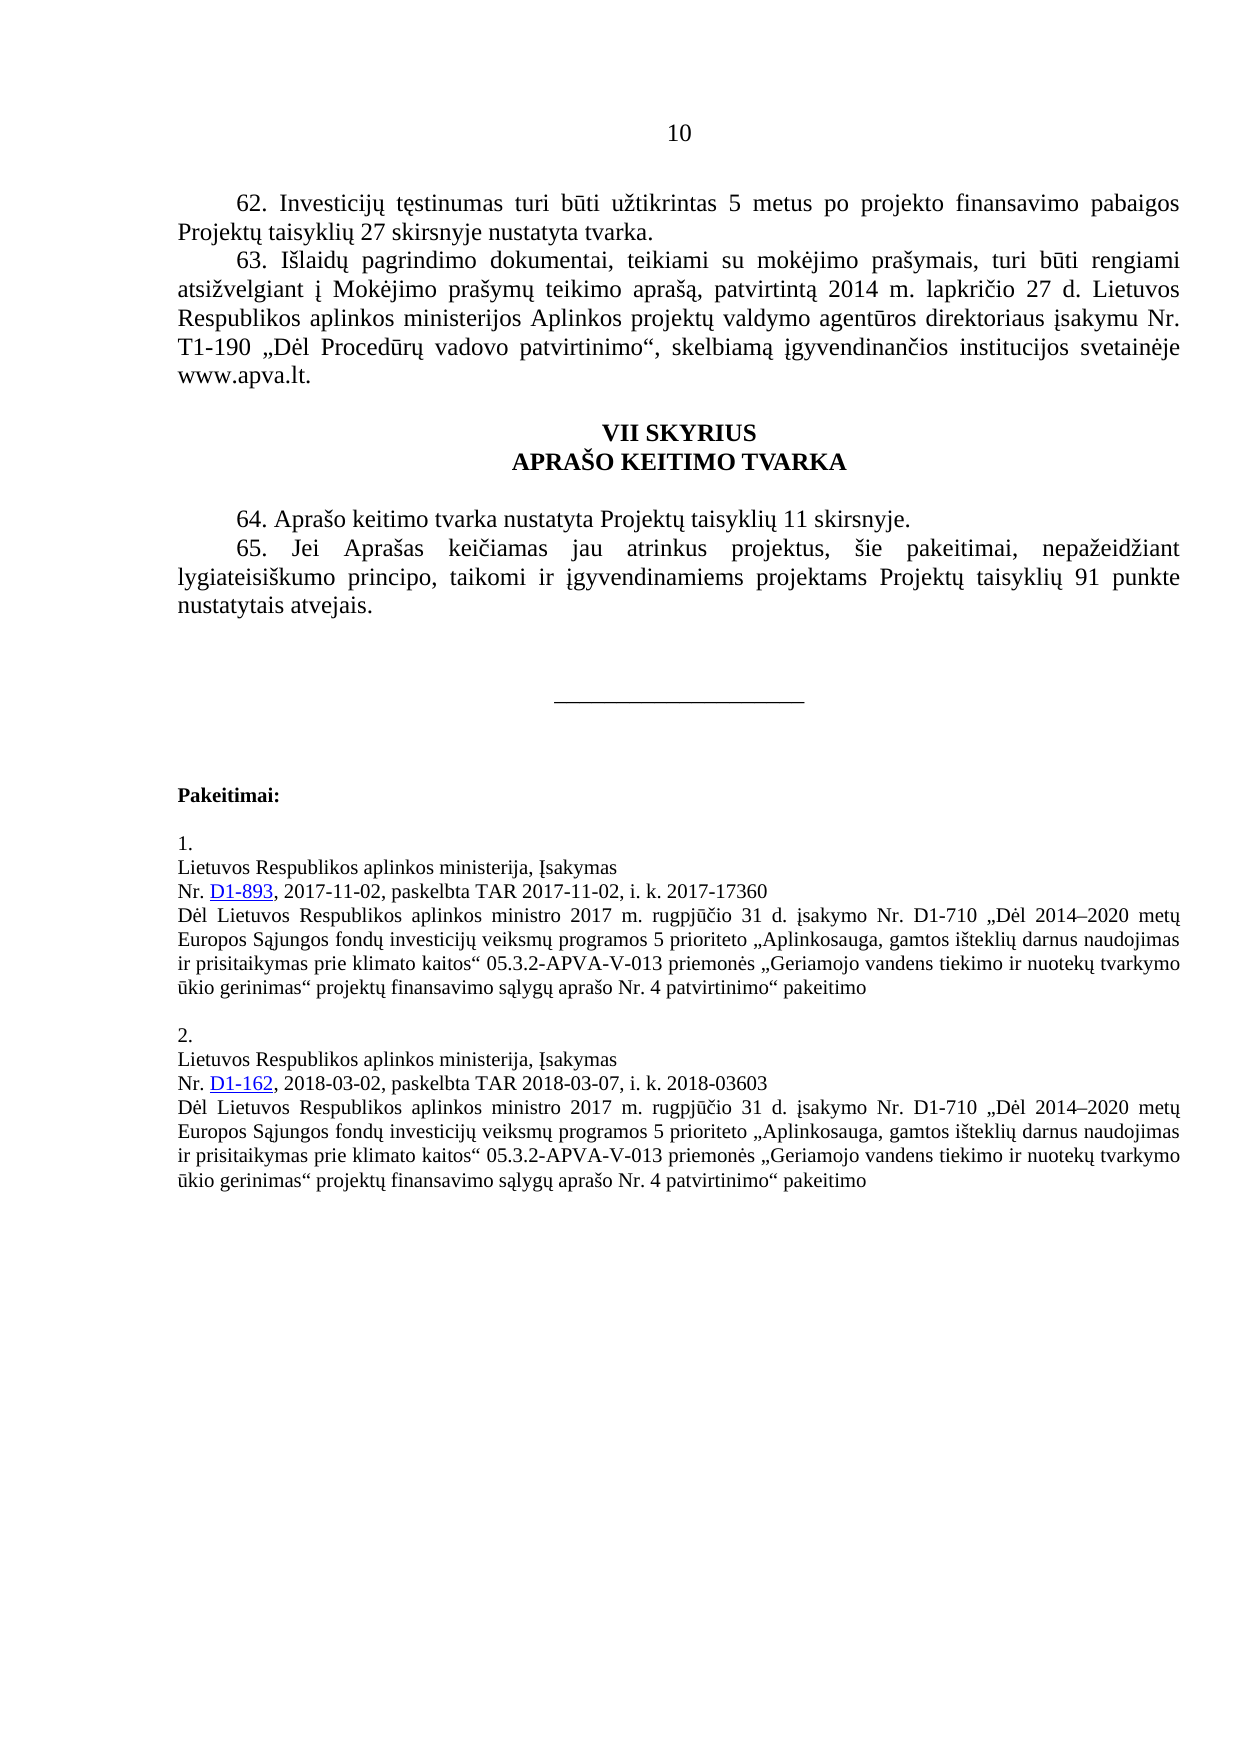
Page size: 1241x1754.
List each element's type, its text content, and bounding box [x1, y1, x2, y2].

text 65. Jei Aprašas keičiamas jau atrinkus projektus, šie pakeitimai, nepažeidžiant lygiateisiškumo principo, taikomi ir įgyvendinamiems projektams Projektų taisyklių 91 punkte nustatytais atvejais. [177, 533, 1181, 619]
text Nr. D1-893, 2017-11-02, paskelbta TAR 2017-11-02, i. k. 2017-17360 [177, 879, 1181, 903]
text VII SKYRIUS [177, 418, 1181, 447]
text APRAŠO KEITIMO TVARKA [177, 447, 1181, 476]
text 63. Išlaidų pagrindimo dokumentai, teikiami su mokėjimo prašymais, turi būti rengiami atsižvelgiant į Mokėjimo prašymų teikimo aprašą, patvirtintą 2014 m. lapkričio 27 d. Lietuvos Respublikos aplinkos ministerijos Aplinkos projektų valdymo agentūros direktoriaus įsakymu Nr. T1-190 „Dėl Procedūrų vadovo patvirtinimo“, skelbiamą įgyvendinančios institucijos svetainėje www.apva.lt. [177, 246, 1181, 389]
text 1. [177, 831, 1181, 855]
text Lietuvos Respublikos aplinkos ministerija, Įsakymas [177, 1047, 1181, 1071]
text Pakeitimai: [177, 782, 1181, 807]
text Dėl Lietuvos Respublikos aplinkos ministro 2017 m. rugpjūčio 31 d. įsakymo Nr. D1-710 „Dėl 2014–2020 metų Europos Sąjungos fondų investicijų veiksmų programos 5 prioriteto „Aplinkosauga, gamtos išteklių darnus naudojimas ir prisitaikymas prie klimato kaitos“ 05.3.2-APVA-V-013 priemonės „Geriamojo vandens tiekimo ir nuotekų tvarkymo ūkio gerinimas“ projektų finansavimo sąlygų aprašo Nr. 4 patvirtinimo“ pakeitimo [177, 1095, 1181, 1192]
text 64. Aprašo keitimo tvarka nustatyta Projektų taisyklių 11 skirsnyje. [177, 504, 1181, 533]
text 2. [177, 1023, 1181, 1047]
text Lietuvos Respublikos aplinkos ministerija, Įsakymas [177, 855, 1181, 879]
text Nr. D1-162, 2018-03-02, paskelbta TAR 2018-03-07, i. k. 2018-03603 [177, 1071, 1181, 1095]
text ____________________ [177, 677, 1181, 706]
text Dėl Lietuvos Respublikos aplinkos ministro 2017 m. rugpjūčio 31 d. įsakymo Nr. D1-710 „Dėl 2014–2020 metų Europos Sąjungos fondų investicijų veiksmų programos 5 prioriteto „Aplinkosauga, gamtos išteklių darnus naudojimas ir prisitaikymas prie klimato kaitos“ 05.3.2-APVA-V-013 priemonės „Geriamojo vandens tiekimo ir nuotekų tvarkymo ūkio gerinimas“ projektų finansavimo sąlygų aprašo Nr. 4 patvirtinimo“ pakeitimo [177, 903, 1181, 999]
text 62. Investicijų tęstinumas turi būti užtikrintas 5 metus po projekto finansavimo pabaigos Projektų taisyklių 27 skirsnyje nustatyta tvarka. [177, 188, 1181, 246]
